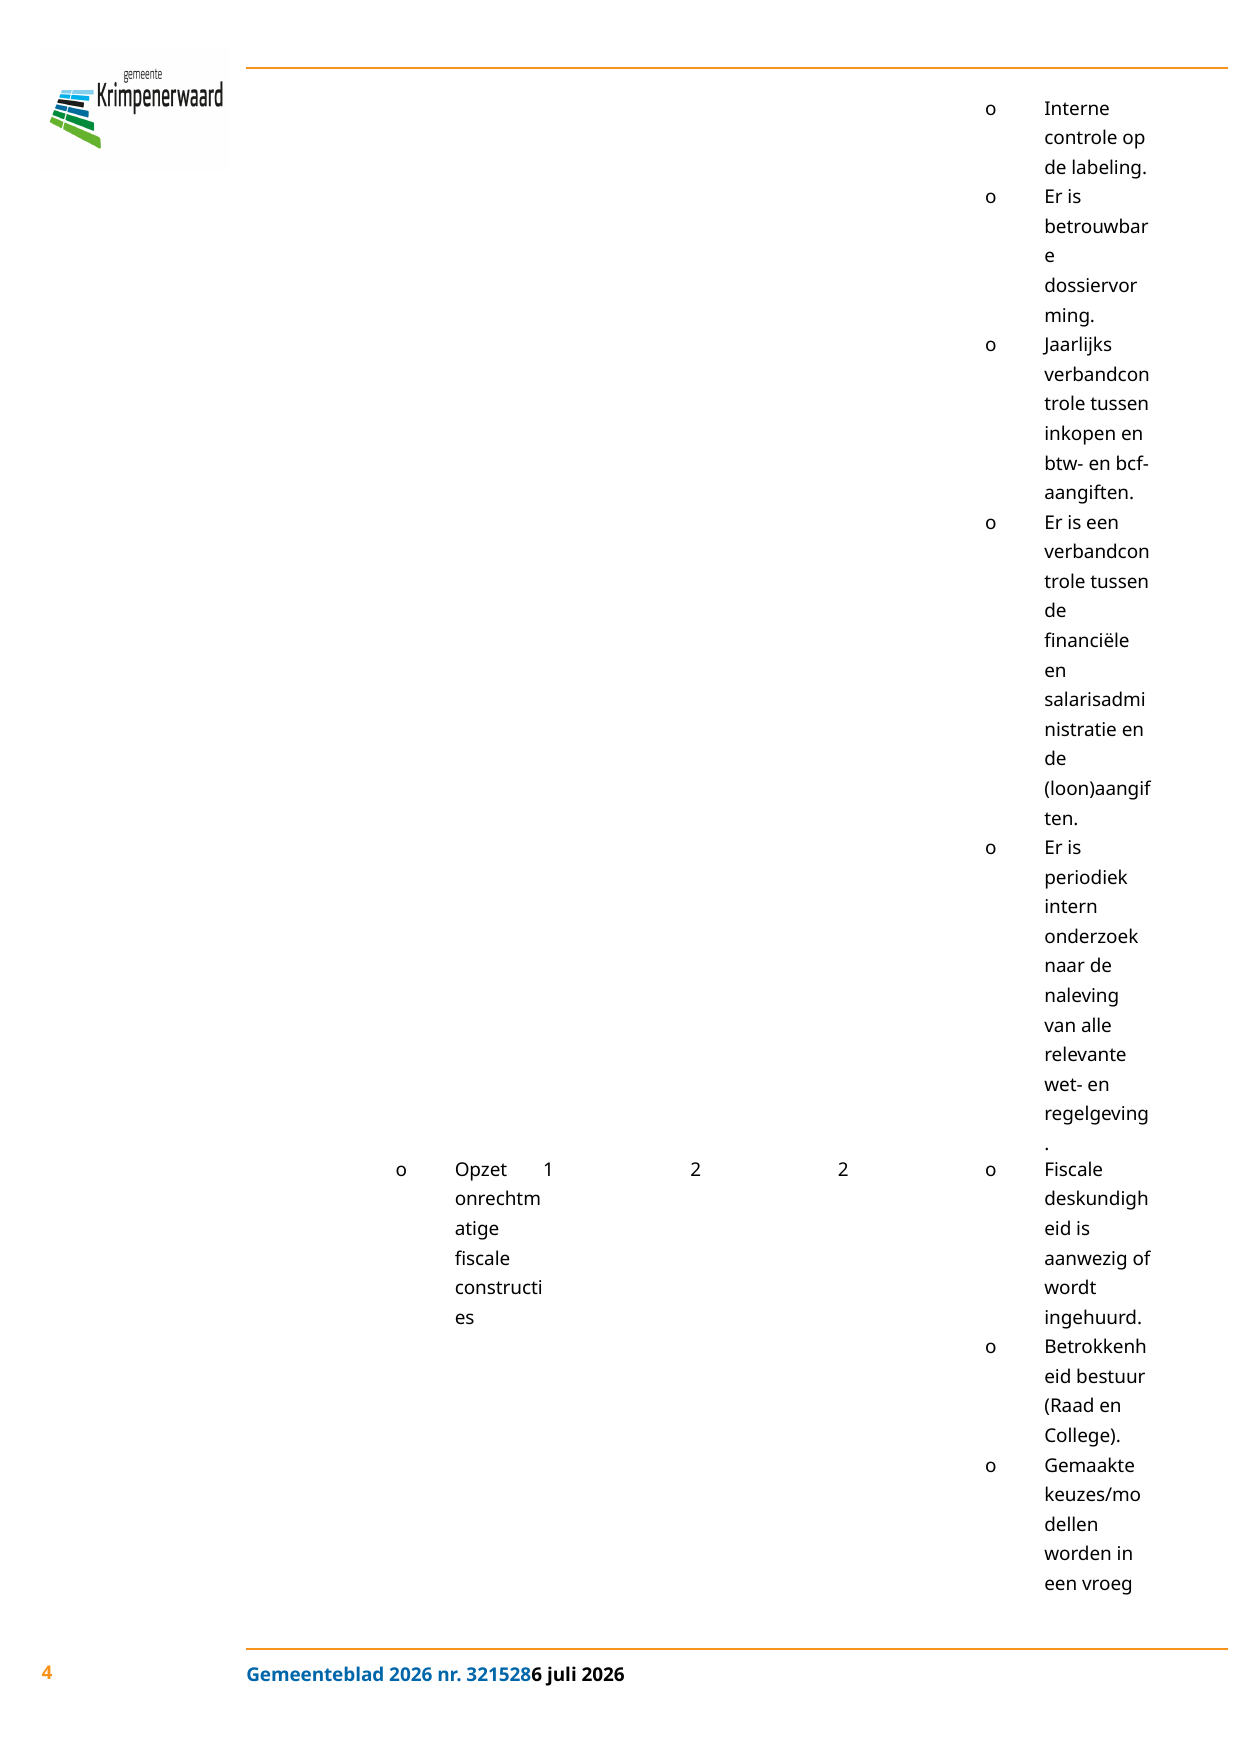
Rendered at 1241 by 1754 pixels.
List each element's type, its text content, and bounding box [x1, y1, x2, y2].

table_cell [690, 95, 838, 1156]
table_cell [543, 95, 690, 1156]
table_cell Opzet onrechtmatige fiscale constructies [395, 1156, 543, 1596]
table_cell 2 [838, 1156, 985, 1596]
table_cell Opleidingen voor medewerkers belast met belastingen en sociale premies. Functiescheiding tussen het opstellen en controleren van de juistheid en volledigheid van de aangifte. Interne controle op de labeling. Er is betrouwbare dossiervorming. Jaarlijks verbandcontrole tussen inkopen en btw- en bcf-aangiften. Er is een verbandcontrole tussen de financiële en salarisadministratie en de (loon)aangiften. Er is periodiek intern onderzoek naar de naleving van alle relevante wet- en regelgeving. [985, 95, 1152, 1156]
table_cell Fiscale deskundigheid is aanwezig of wordt ingehuurd. Betrokkenheid bestuur (Raad en College). Gemaakte keuzes/modellen worden in een vroeg [985, 1156, 1152, 1596]
table_cell [248, 95, 395, 1156]
table_cell 2 [690, 1156, 838, 1596]
table_cell [838, 95, 985, 1156]
table_cell 1 [543, 1156, 690, 1596]
table_cell [395, 95, 543, 1156]
table_cell [248, 1156, 395, 1596]
picture [41, 47, 231, 172]
